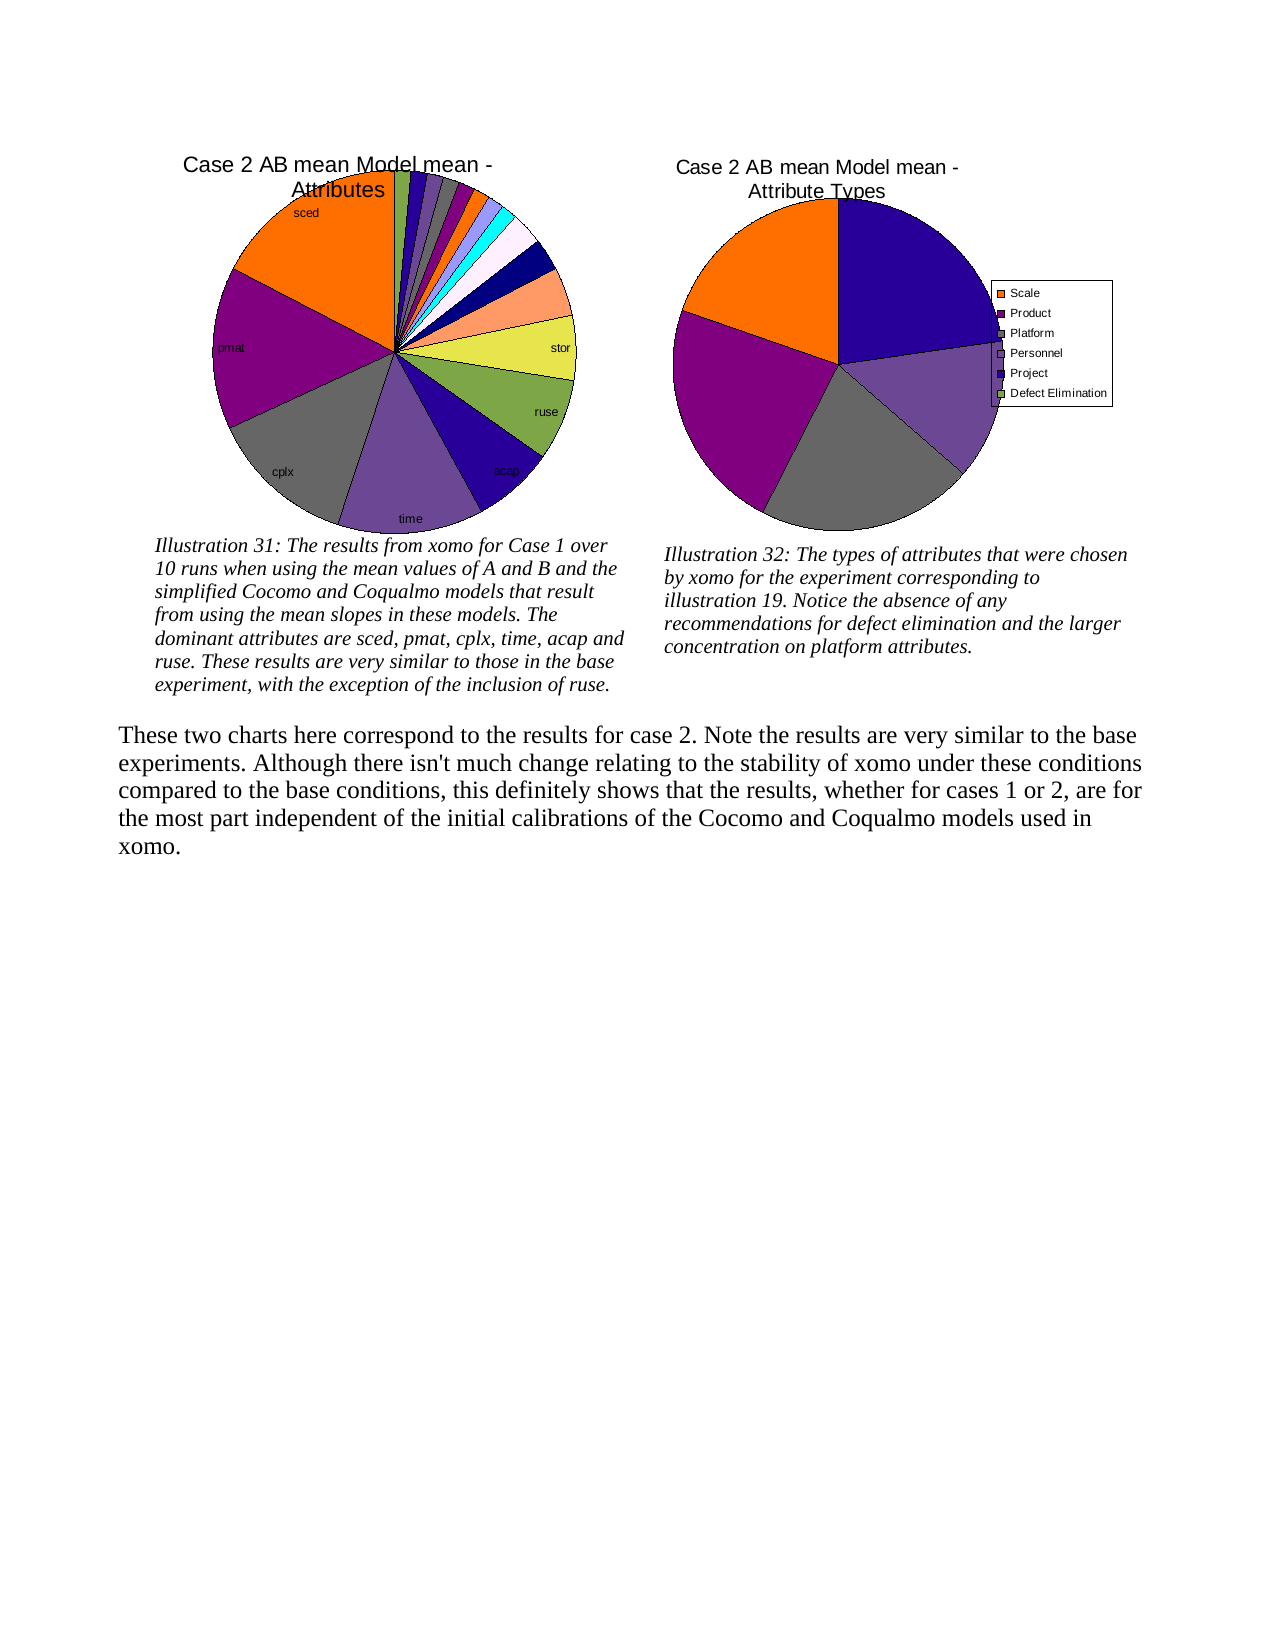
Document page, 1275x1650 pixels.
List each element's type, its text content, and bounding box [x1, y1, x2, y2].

text Illustration 32: The types of attributes that were chosen by xomo for the experiment corresponding to illustration 19. Notice the absence of any recommendations for defect elimination and the larger concentration on platform attributes. [664, 142, 1136, 658]
text These two charts here correspond to the results for case 2. Note the results are very similar to the base experiments. Although there isn't much change relating to the stability of xomo under these conditions compared to the base conditions, this definitely shows that the results, whether for cases 1 or 2, are for the most part independent of the initial calibrations of the Cocomo and Coqualmo models used in xomo. [118, 721, 1157, 860]
text Illustration 31: The results from xomo for Case 1 over 10 runs when using the mean values of A and B and the simplified Cocomo and Coqualmo models that result from using the mean slopes in these models. The dominant attributes are sced, pmat, cplx, time, acap and ruse. These results are very similar to those in the base experiment, with the exception of the inclusion of ruse. [154, 137, 627, 696]
